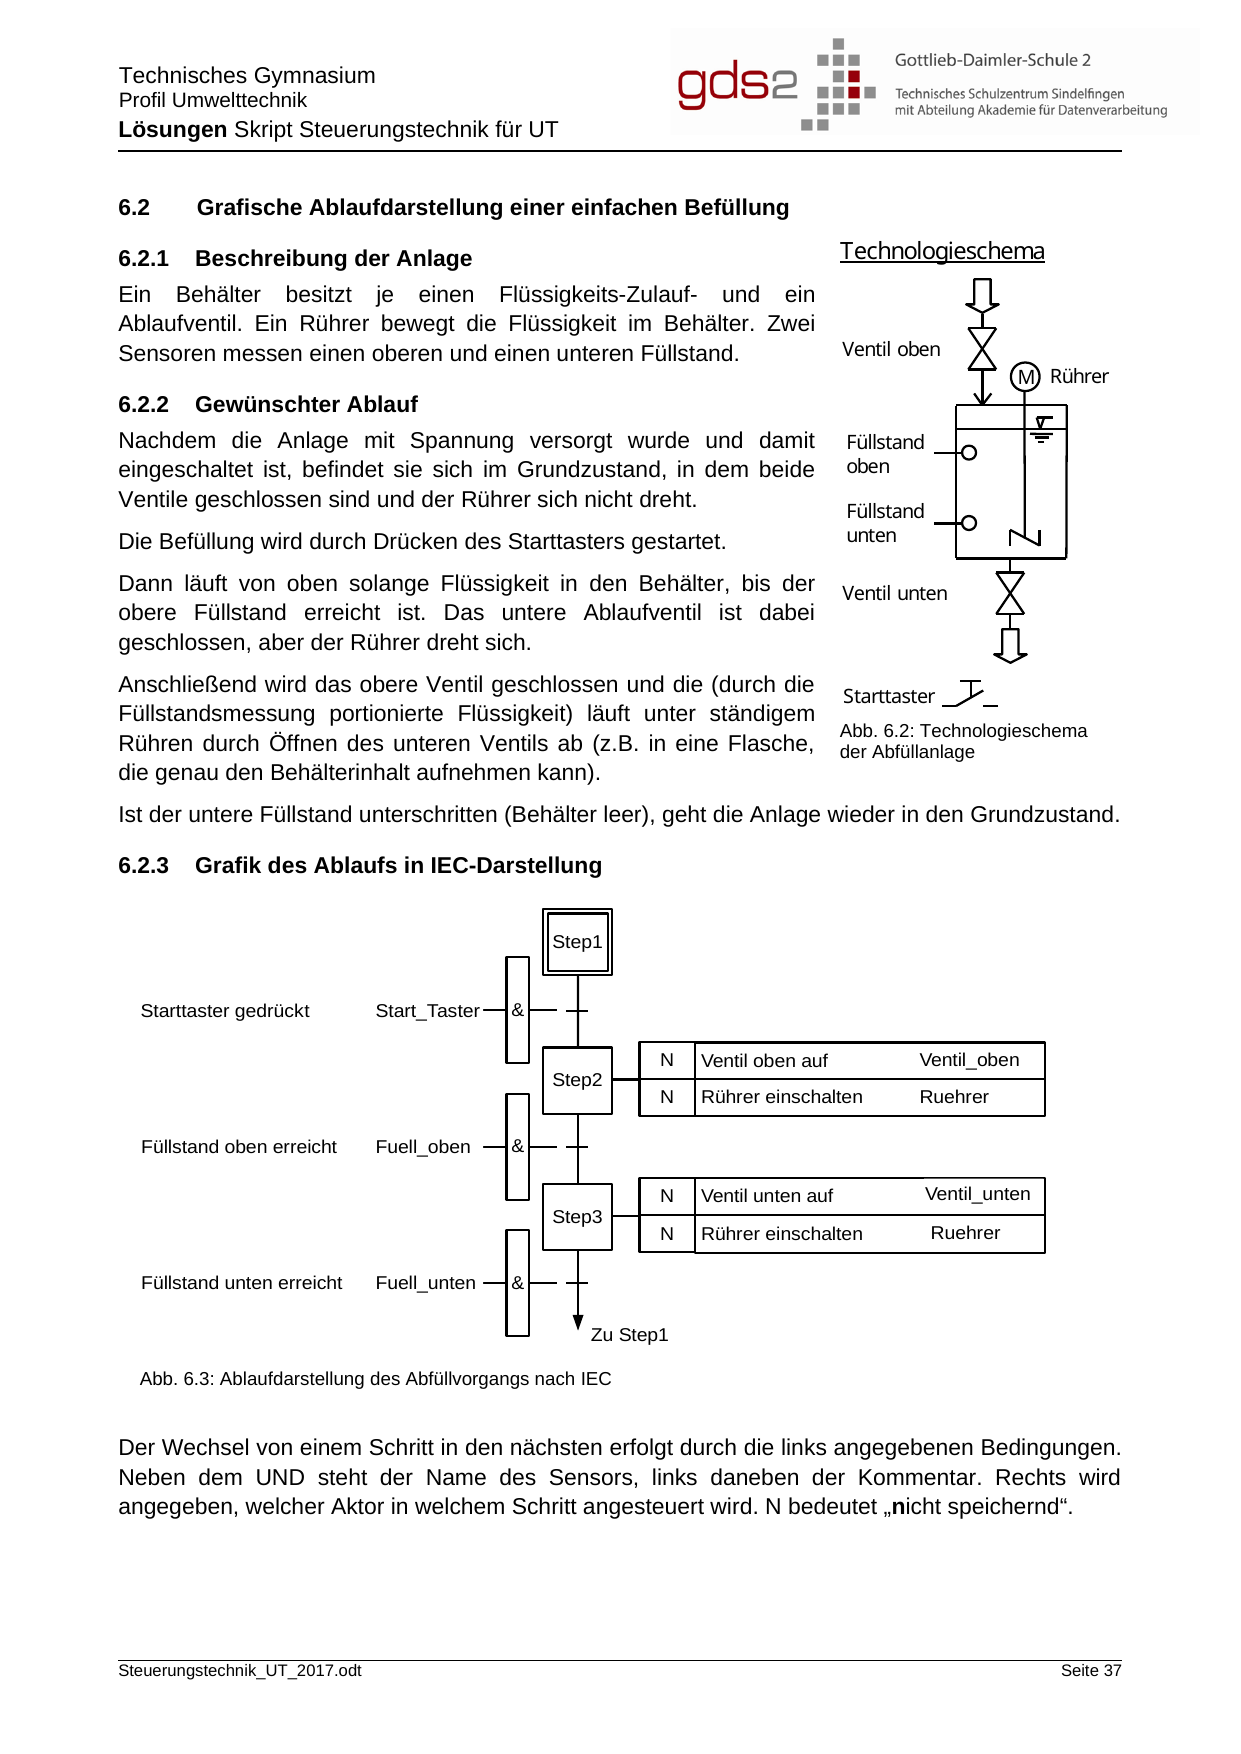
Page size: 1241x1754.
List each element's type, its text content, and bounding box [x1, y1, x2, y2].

text Nachdem die Anlage mit Spannung versorgt wurde und damit eingeschaltet ist, befindet sie sich im Grundzustand, in dem beide Ventile geschlossen sind und der Rührer sich nicht dreht. [118, 424, 839, 512]
subtitle Gewünschter Ablauf [118, 392, 839, 417]
subtitle Grafik des Ablaufs in IEC-Darstellung [118, 853, 1122, 879]
text Anschließend wird das obere Ventil geschlossen und die (durch die Füllstandsmessung portionierte Flüssigkeit) läuft unter ständigem Rühren durch Öffnen des unteren Ventils ab (z.B. in eine Flasche, die genau den Behälterinhalt aufnehmen kann). [118, 668, 1122, 786]
text Ist der untere Füllstand unterschritten (Behälter leer), geht die Anlage wieder in den Grundzustand. [118, 798, 1122, 828]
subtitle Beschreibung der Anlage [118, 236, 1122, 271]
text Abb. 6.3: Ablaufdarstellung des Abfüllvorgangs nach IEC [139, 1028, 1046, 1389]
text Ein Behälter besitzt je einen Flüssigkeits-Zulauf- und ein Ablaufventil. Ein Rührer bewegt die Flüssigkeit im Behälter. Zwei Sensoren messen einen oberen und einen unteren Füllstand. [118, 278, 839, 366]
text Abb. 6.2: Technologieschema der Abfüllanlage [839, 248, 1118, 762]
text Dann läuft von oben solange Flüssigkeit in den Behälter, bis der obere Füllstand erreicht ist. Das untere Ablaufventil ist dabei geschlossen, aber der Rührer dreht sich. [118, 567, 839, 655]
subtitle Grafische Ablaufdarstellung einer einfachen Befüllung [118, 195, 1122, 220]
text Die Befüllung wird durch Drücken des Starttasters gestartet. [118, 525, 839, 554]
text Der Wechsel von einem Schritt in den nächsten erfolgt durch die links angegebenen Bedingungen. Neben dem UND steht der Name des Sensors, links daneben der Kommentar. Rechts wird angegeben, welcher Aktor in welchem Schritt angesteuert wird. N bedeutet „nicht speichernd“. [118, 1431, 1122, 1519]
picture [670, 28, 1201, 135]
